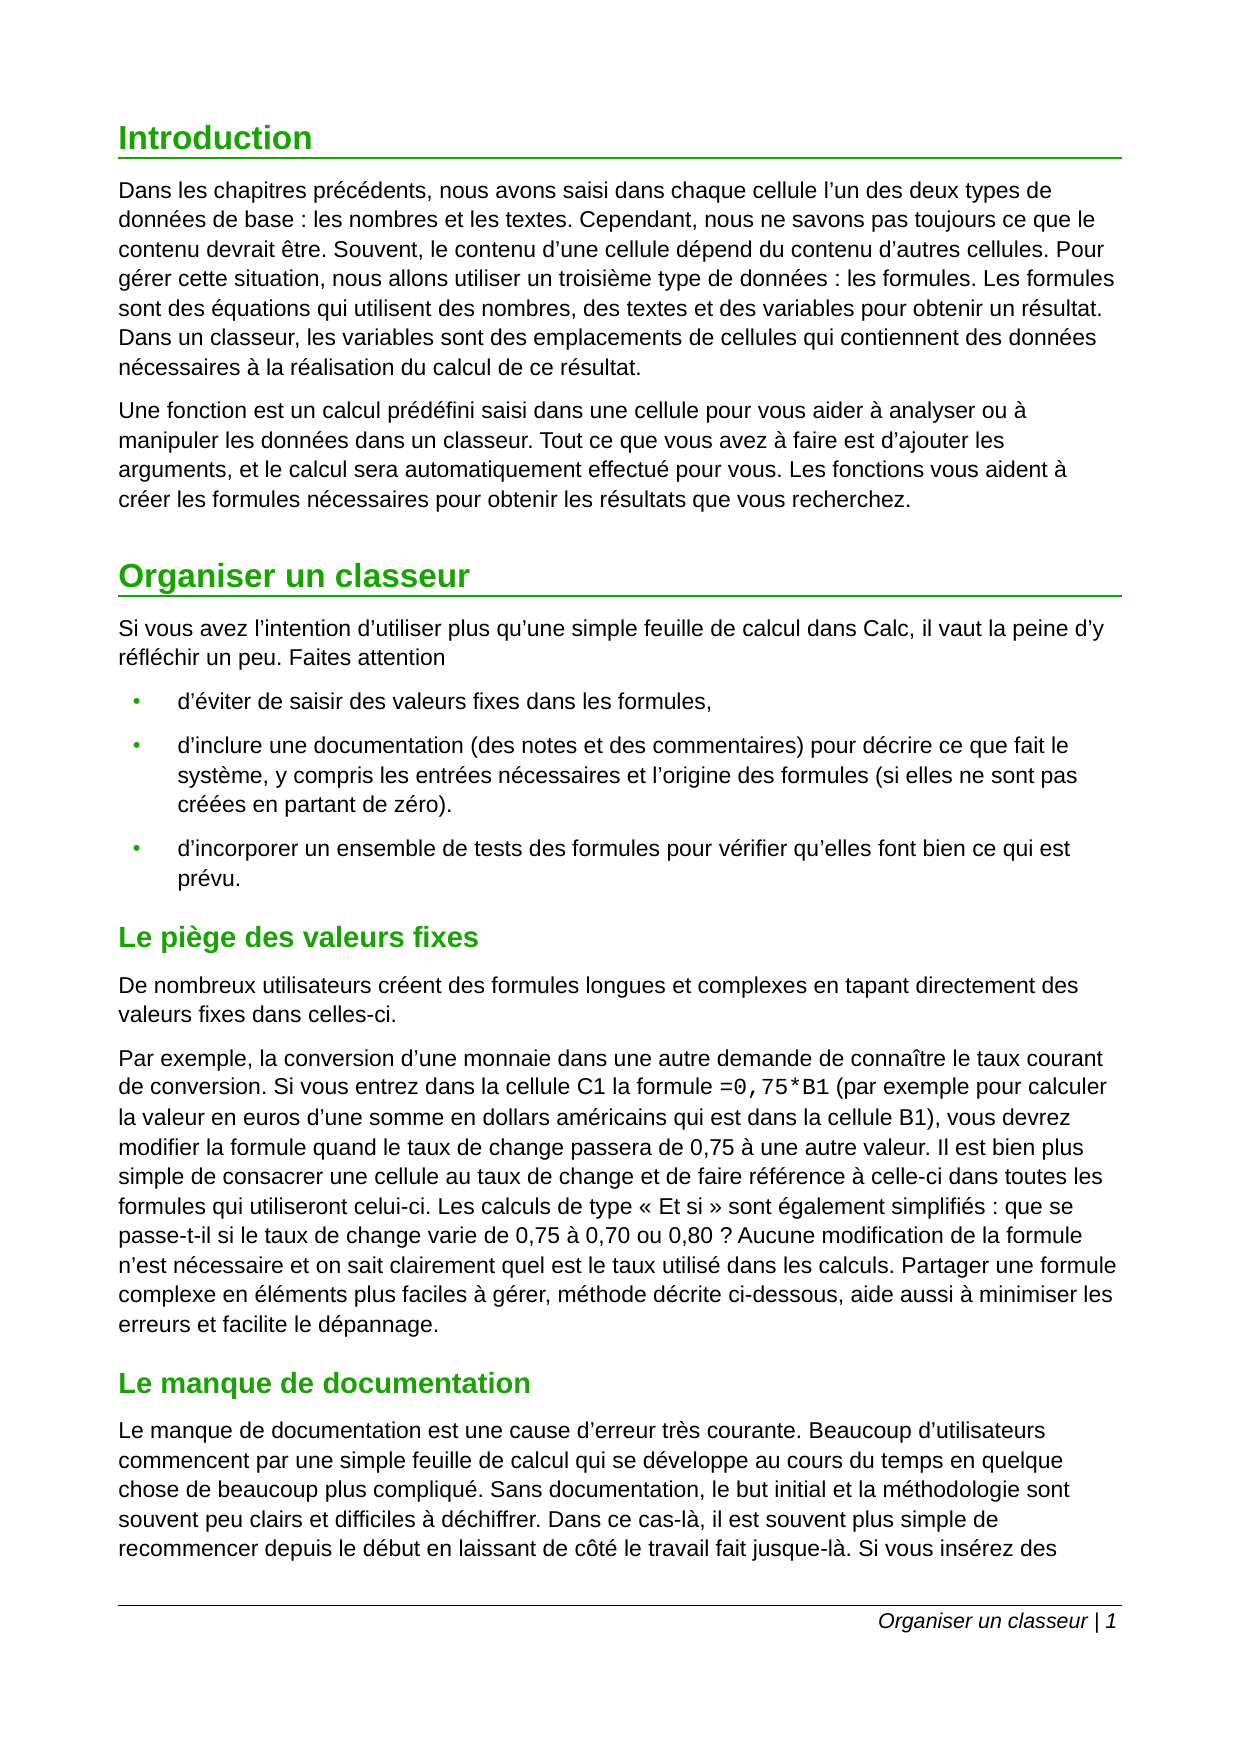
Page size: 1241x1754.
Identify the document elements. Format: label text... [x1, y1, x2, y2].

list d’incorporer un ensemble de tests des formules pour vérifier qu’elles font bien ce qui est prévu. [133, 832, 1122, 891]
subtitle Organiser un classeur [118, 556, 1122, 595]
subtitle Introduction [118, 118, 1122, 157]
text Le manque de documentation est une cause d’erreur très courante. Beaucoup d’utilisateurs commencent par une simple feuille de calcul qui se développe au cours du temps en quelque chose de beaucoup plus compliqué. Sans documentation, le but initial et la méthodologie sont souvent peu clairs et difficiles à déchiffrer. Dans ce cas-là, il est souvent plus simple de recommencer depuis le début en laissant de côté le travail fait jusque-là. Si vous insérez des [118, 1414, 1122, 1562]
text Par exemple, la conversion d’une monnaie dans une autre demande de connaître le taux courant de conversion. Si vous entrez dans la cellule C1 la formule =0,75*B1 (par exemple pour calculer la valeur en euros d’une somme en dollars américains qui est dans la cellule B1), vous devrez modifier la formule quand le taux de change passera de 0,75 à une autre valeur. Il est bien plus simple de consacrer une cellule au taux de change et de faire référence à celle-ci dans toutes les formules qui utiliseront celui-ci. Les calculs de type « Et si » sont également simplifiés : que se passe-t-il si le taux de change varie de 0,75 à 0,70 ou 0,80 ? Aucune modification de la formule n’est nécessaire et on sait clairement quel est le taux utilisé dans les calculs. Partager une formule complexe en éléments plus faciles à gérer, méthode décrite ci-dessous, aide aussi à minimiser les erreurs et facilite le dépannage. [118, 1042, 1122, 1337]
list d’inclure une documentation (des notes et des commentaires) pour décrire ce que fait le système, y compris les entrées nécessaires et l’origine des formules (si elles ne sont pas créées en partant de zéro). [133, 729, 1122, 818]
subtitle Le manque de documentation [118, 1366, 1122, 1399]
text Dans les chapitres précédents, nous avons saisi dans chaque cellule l’un des deux types de données de base : les nombres et les textes. Cependant, nous ne savons pas toujours ce que le contenu devrait être. Souvent, le contenu d’une cellule dépend du contenu d’autres cellules. Pour gérer cette situation, nous allons utiliser un troisième type de données : les formules. Les formules sont des équations qui utilisent des nombres, des textes et des variables pour obtenir un résultat. Dans un classeur, les variables sont des emplacements de cellules qui contiennent des données nécessaires à la réalisation du calcul de ce résultat. [118, 173, 1122, 380]
subtitle Le piège des valeurs fixes [118, 920, 1122, 954]
text De nombreux utilisateurs créent des formules longues et complexes en tapant directement des valeurs fixes dans celles-ci. [118, 968, 1122, 1027]
text Une fonction est un calcul prédéfini saisi dans une cellule pour vous aider à analyser ou à manipuler les données dans un classeur. Tout ce que vous avez à faire est d’ajouter les arguments, et le calcul sera automatiquement effectué pour vous. Les fonctions vous aident à créer les formules nécessaires pour obtenir les résultats que vous recherchez. [118, 394, 1122, 512]
text Si vous avez l’intention d’utiliser plus qu’une simple feuille de calcul dans Calc, il vaut la peine d’y réfléchir un peu. Faites attention [118, 612, 1122, 671]
list d’éviter de saisir des valeurs fixes dans les formules, [133, 685, 1122, 715]
